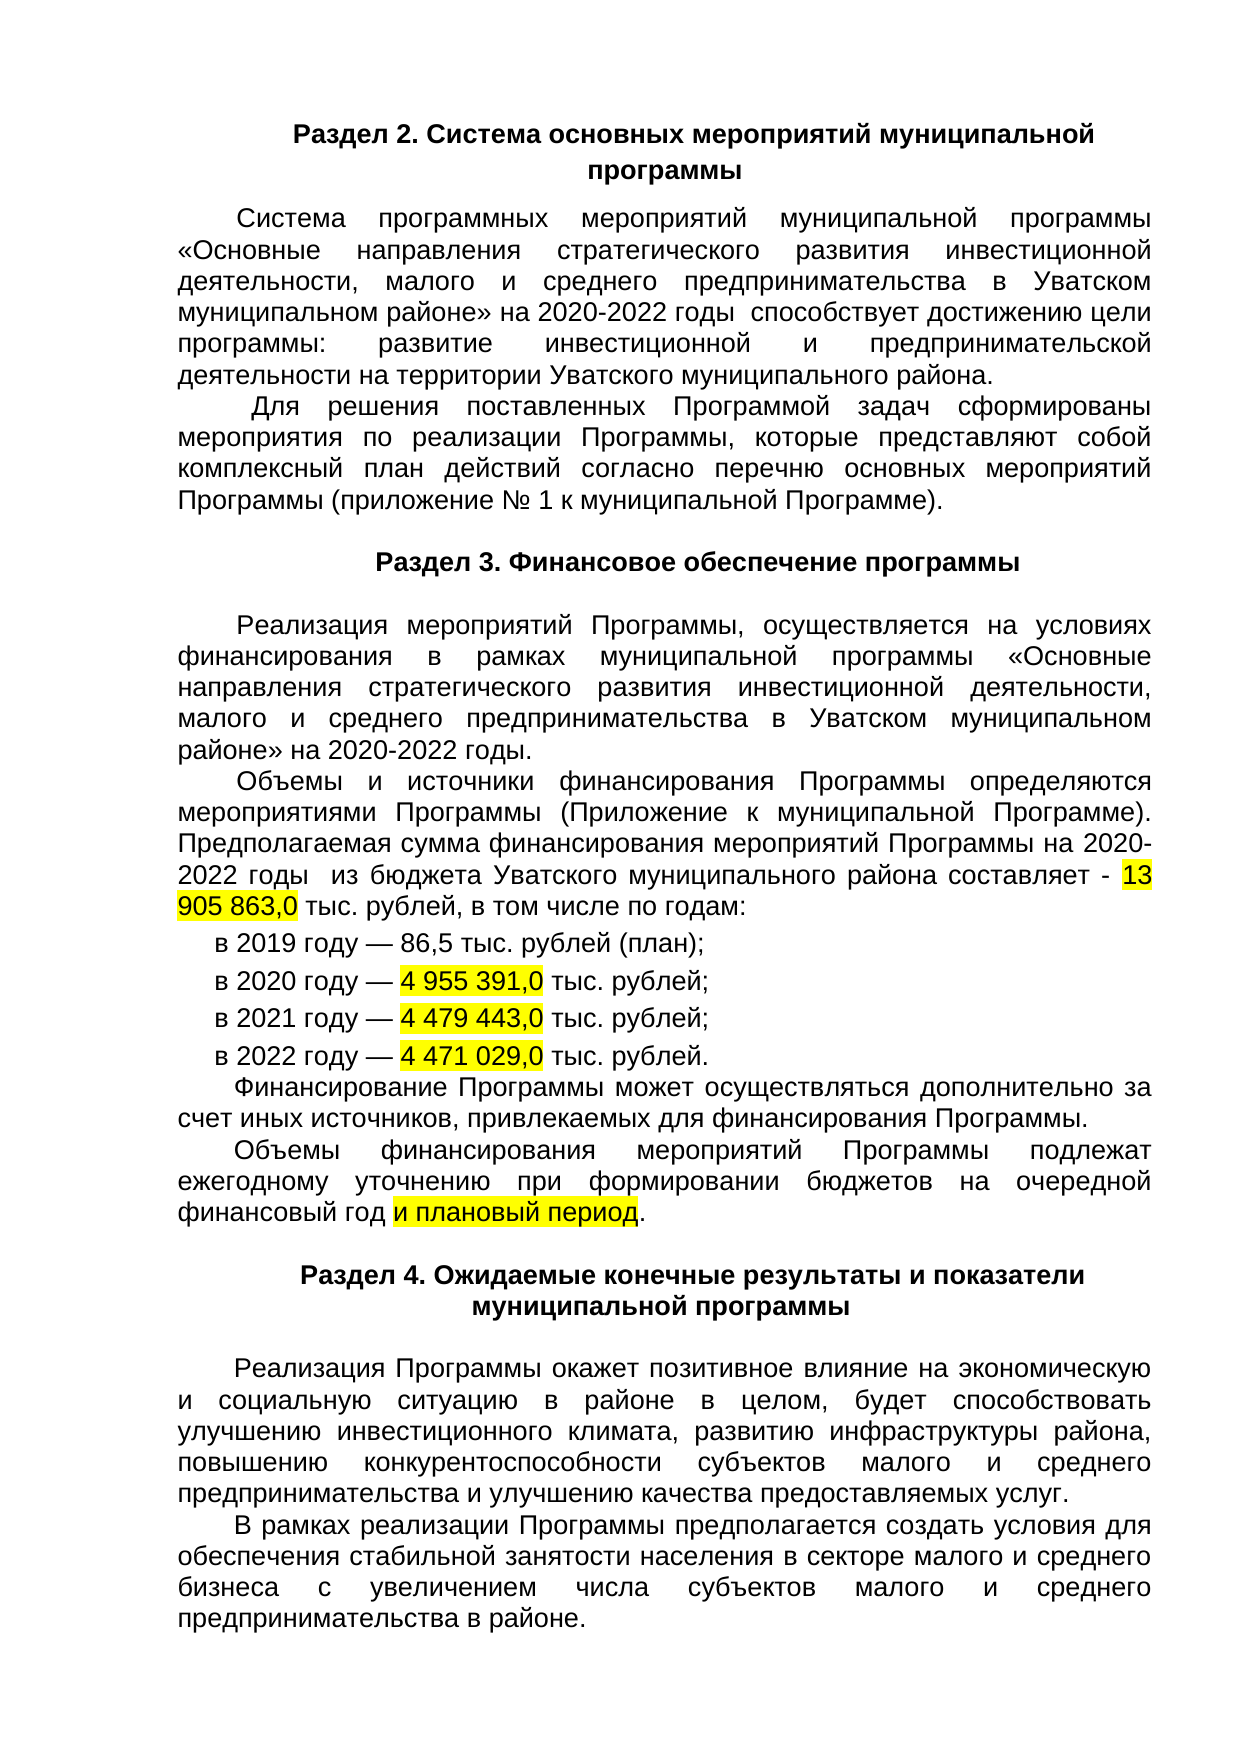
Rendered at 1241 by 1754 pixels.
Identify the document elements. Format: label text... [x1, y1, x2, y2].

subtitle Раздел 2. Система основных мероприятий муниципальной программы [177, 118, 1152, 185]
text Реализация Программы окажет позитивное влияние на экономическую и социальную ситуацию в районе в целом, будет способствовать улучшению инвестиционного климата, развитию инфраструктуры района, повышению конкурентоспособности субъектов малого и среднего предпринимательства и улучшению качества предоставляемых услуг. [177, 1352, 1152, 1509]
text в 2020 году — 4 955 391,0 тыс. рублей; [177, 965, 1152, 996]
text Раздел 4. Ожидаемые конечные результаты и показатели муниципальной программы [177, 1259, 1152, 1321]
text в 2019 году — 86,5 тыс. рублей (план); [177, 927, 1152, 959]
text Объемы финансирования мероприятий Программы подлежат ежегодному уточнению при формировании бюджетов на очередной финансовый год и плановый период. [177, 1134, 1152, 1227]
text в 2021 году — 4 479 443,0 тыс. рублей; [177, 1002, 1152, 1034]
subtitle Система программных мероприятий муниципальной программы «Основные направления стратегического развития инвестиционной деятельности, малого и среднего предпринимательства в Уватском муниципальном районе» на 2020-2022 годы способствует достижению цели программы: развитие инвестиционной и предпринимательской деятельности на территории Уватского муниципального района. [177, 202, 1152, 390]
text Для решения поставленных Программой задач сформированы мероприятия по реализации Программы, которые представляют собой комплексный план действий согласно перечню основных мероприятий Программы (приложение № 1 к муниципальной Программе). [177, 390, 1152, 515]
text Раздел 3. Финансовое обеспечение программы [177, 546, 1152, 577]
text Финансирование Программы может осуществляться дополнительно за счет иных источников, привлекаемых для финансирования Программы. [177, 1071, 1152, 1134]
subtitle Реализация мероприятий Программы, осуществляется на условиях финансирования в рамках муниципальной программы «Основные направления стратегического развития инвестиционной деятельности, малого и среднего предпринимательства в Уватском муниципальном районе» на 2020-2022 годы. [177, 609, 1152, 765]
text в 2022 году — 4 471 029,0 тыс. рублей. [177, 1040, 1152, 1071]
text В рамках реализации Программы предполагается создать условия для обеспечения стабильной занятости населения в секторе малого и среднего бизнеса с увеличением числа субъектов малого и среднего предпринимательства в районе. [177, 1509, 1152, 1634]
text Объемы и источники финансирования Программы определяются мероприятиями Программы (Приложение к муниципальной Программе). Предполагаемая сумма финансирования мероприятий Программы на 2020-2022 годы из бюджета Уватского муниципального района составляет - 13 905 863,0 тыс. рублей, в том числе по годам: [177, 765, 1152, 921]
